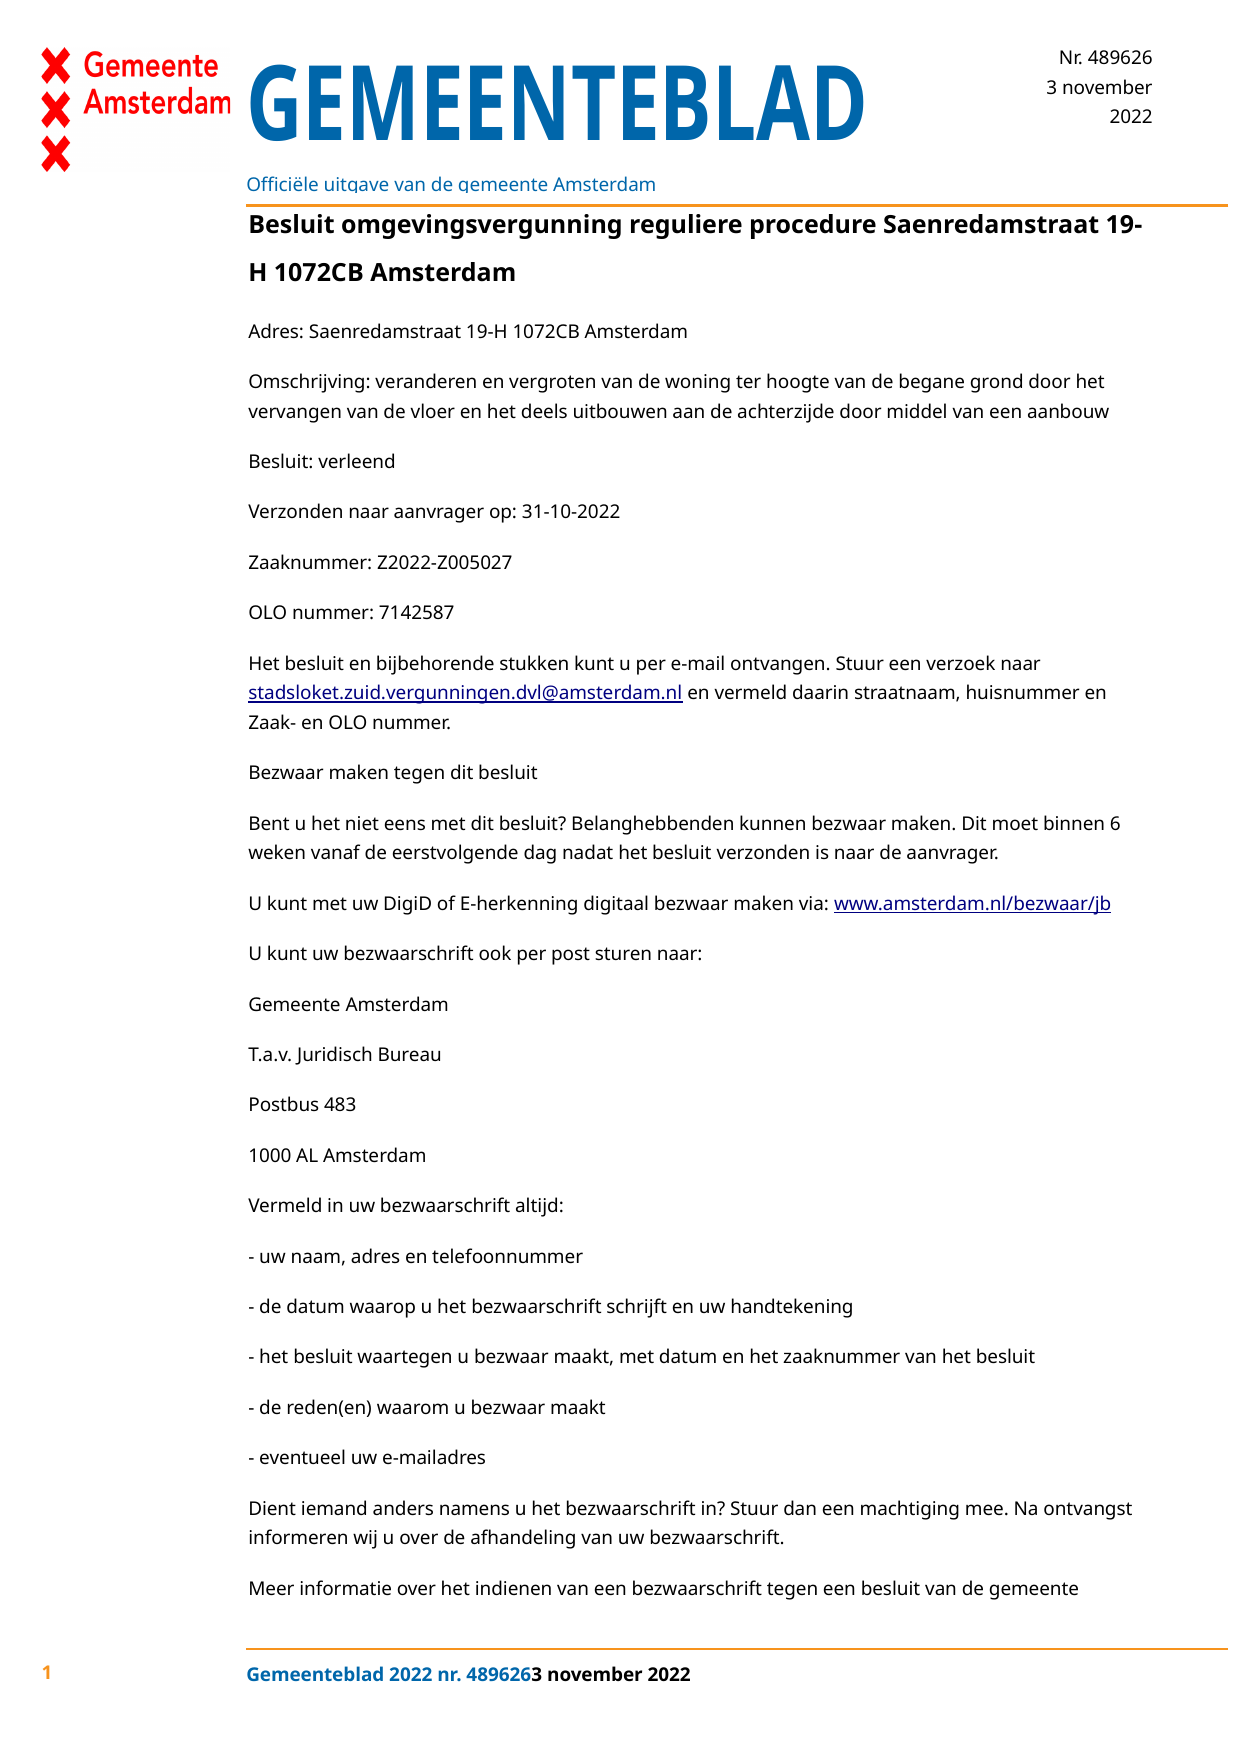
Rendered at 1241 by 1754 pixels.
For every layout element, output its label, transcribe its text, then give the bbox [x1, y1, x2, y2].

text 1000 AL Amsterdam [248, 1142, 1152, 1168]
text Vermeld in uw bezwaarschrift altijd: [248, 1192, 1152, 1218]
text Bezwaar maken tegen dit besluit [248, 759, 1152, 785]
text Besluit: verleend [248, 448, 1152, 474]
text Gemeente Amsterdam [248, 991, 1152, 1017]
text U kunt uw bezwaarschrift ook per post sturen naar: [248, 940, 1152, 966]
text T.a.v. Juridisch Bureau [248, 1041, 1152, 1067]
text - de reden(en) waarom u bezwaar maakt [248, 1394, 1152, 1420]
text Verzonden naar aanvrager op: 31-10-2022 [248, 499, 1152, 524]
text Besluit omgevingsvergunning reguliere procedure Saenredamstraat 19-H 1072CB Amsterdam [248, 207, 1152, 288]
text Postbus 483 [248, 1092, 1152, 1117]
text - het besluit waartegen u bezwaar maakt, met datum en het zaaknummer van het besluit [248, 1344, 1152, 1369]
text Zaaknummer: Z2022-Z005027 [248, 549, 1152, 575]
text Het besluit en bijbehorende stukken kunt u per e-mail ontvangen. Stuur een verzoek naar stadsloket.zuid.vergunningen.dvl@amsterdam.nl en vermeld daarin straatnaam, huisnummer en Zaak- en OLO nummer. [248, 650, 1152, 735]
picture [41, 47, 231, 172]
text - eventueel uw e-mailadres [248, 1444, 1152, 1470]
text Adres: Saenredamstraat 19-H 1072CB Amsterdam [248, 318, 1152, 344]
text Omschrijving: veranderen en vergroten van de woning ter hoogte van de begane grond door het vervangen van de vloer en het deels uitbouwen aan de achterzijde door middel van een aanbouw [248, 368, 1152, 424]
text Bent u het niet eens met dit besluit? Belanghebbenden kunnen bezwaar maken. Dit moet binnen 6 weken vanaf de eerstvolgende dag nadat het besluit verzonden is naar de aanvrager. [248, 810, 1152, 865]
text Meer informatie over het indienen van een bezwaarschrift tegen een besluit van de gemeente [248, 1575, 1152, 1601]
text U kunt met uw DigiD of E-herkenning digitaal bezwaar maken via: www.amsterdam.nl/bezwaar/jb [248, 890, 1152, 916]
text Dient iemand anders namens u het bezwaarschrift in? Stuur dan een machtiging mee. Na ontvangst informeren wij u over de afhandeling van uw bezwaarschrift. [248, 1495, 1152, 1550]
text - uw naam, adres en telefoonnummer [248, 1243, 1152, 1269]
text - de datum waarop u het bezwaarschrift schrijft en uw handtekening [248, 1293, 1152, 1319]
text OLO nummer: 7142587 [248, 599, 1152, 625]
